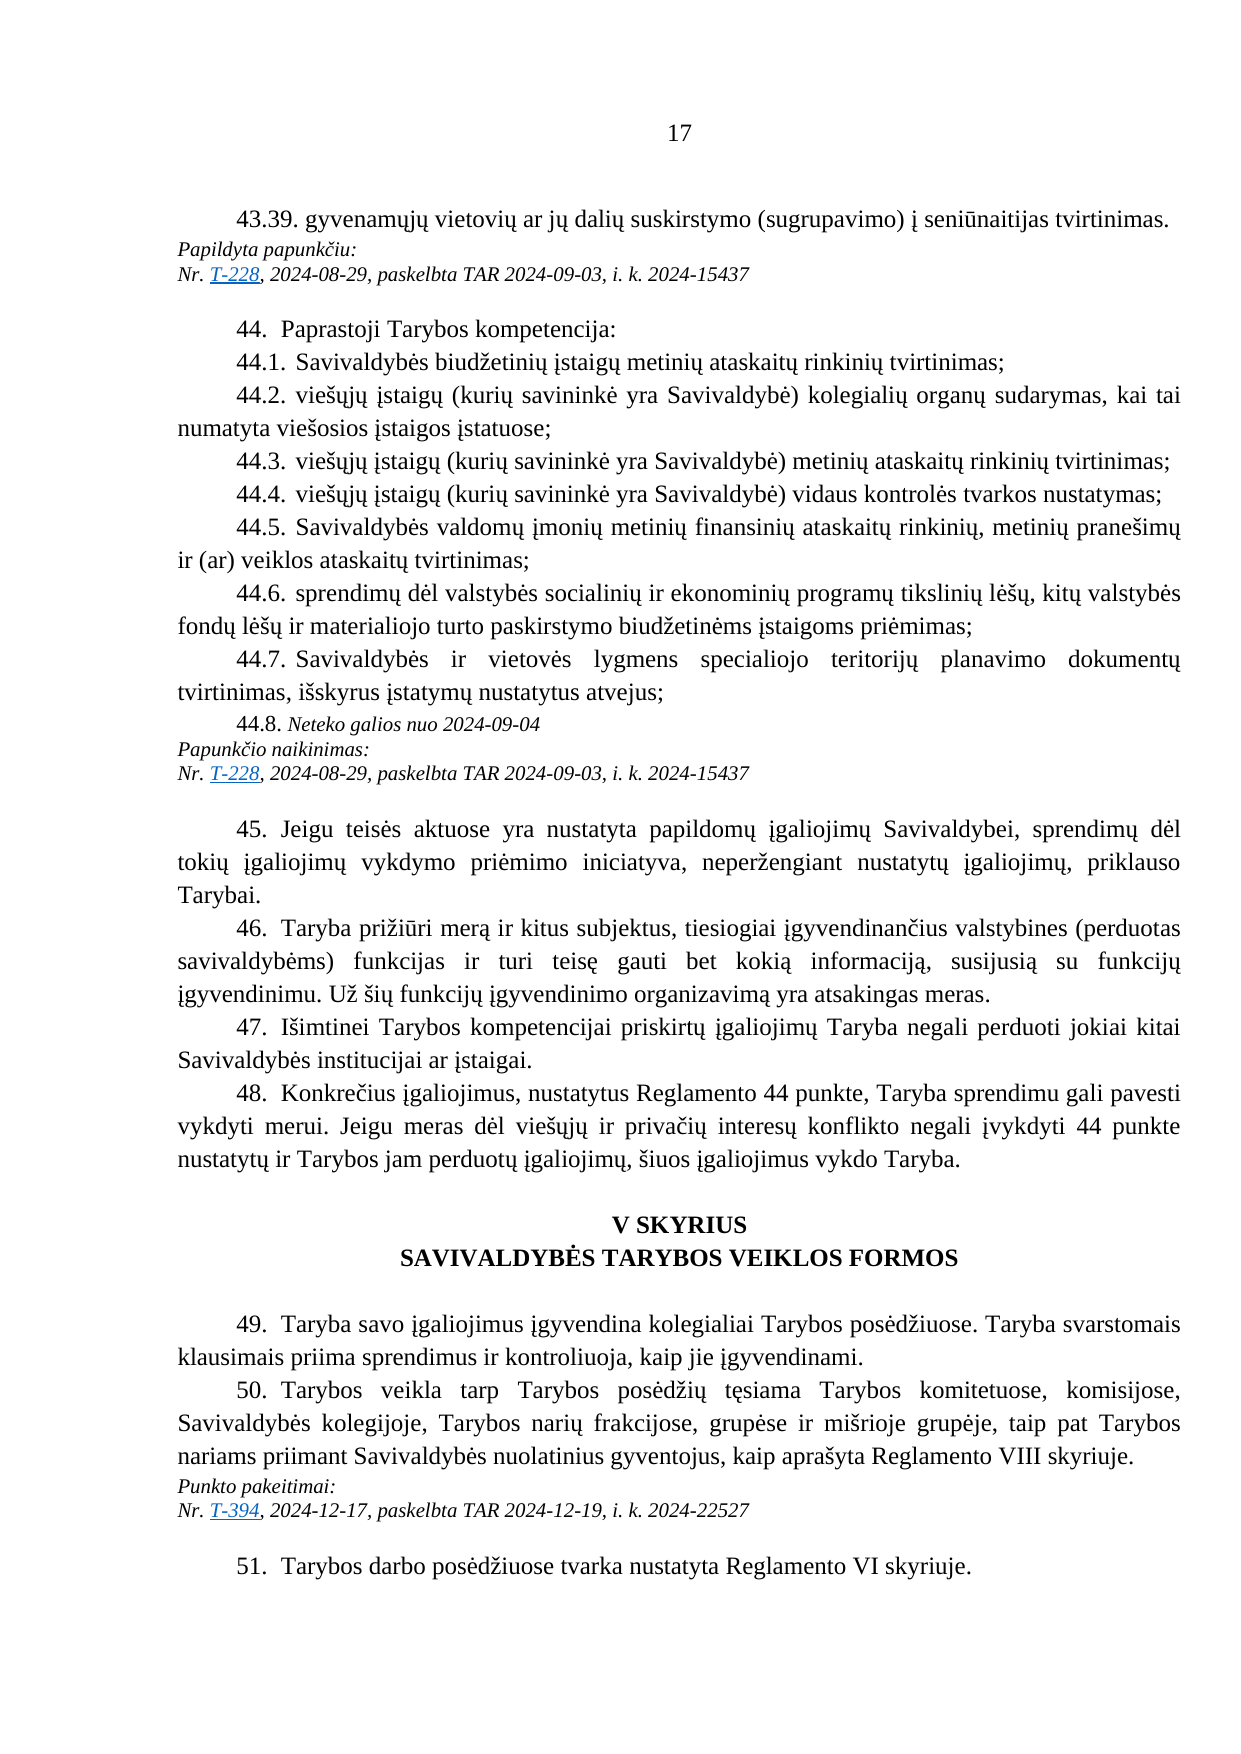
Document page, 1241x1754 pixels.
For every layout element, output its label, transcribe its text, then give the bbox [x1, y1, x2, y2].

text 45. Jeigu teisės aktuose yra nustatyta papildomų įgaliojimų Savivaldybei, sprendimų dėl tokių įgaliojimų vykdymo priėmimo iniciatyva, neperžengiant nustatytų įgaliojimų, priklauso Tarybai. [177, 814, 1181, 908]
text 44.1. Savivaldybės biudžetinių įstaigų metinių ataskaitų rinkinių tvirtinimas; [177, 347, 1181, 376]
text Nr. T-228, 2024-08-29, paskelbta TAR 2024-09-03, i. k. 2024-15437 [177, 261, 1181, 286]
text 46. Taryba prižiūri merą ir kitus subjektus, tiesiogiai įgyvendinančius valstybines (perduotas savivaldybėms) funkcijas ir turi teisę gauti bet kokią informaciją, susijusią su funkcijų įgyvendinimu. Už šių funkcijų įgyvendinimo organizavimą yra atsakingas meras. [177, 913, 1181, 1008]
text SAVIVALDYBĖS TARYBOS VEIKLOS FORMOS [177, 1243, 1181, 1272]
text V SKYRIUS [177, 1210, 1181, 1239]
text 43.39. gyvenamųjų vietovių ar jų dalių suskirstymo (sugrupavimo) į seniūnaitijas tvirtinimas. [177, 204, 1181, 233]
text 48. Konkrečius įgaliojimus, nustatytus Reglamento 44 punkte, Taryba sprendimu gali pavesti vykdyti merui. Jeigu meras dėl viešųjų ir privačių interesų konflikto negali įvykdyti 44 punkte nustatytų ir Tarybos jam perduotų įgaliojimų, šiuos įgaliojimus vykdo Taryba. [177, 1078, 1181, 1173]
text 44.5. Savivaldybės valdomų įmonių metinių finansinių ataskaitų rinkinių, metinių pranešimų ir (ar) veiklos ataskaitų tvirtinimas; [177, 512, 1181, 574]
text 44. Paprastoji Tarybos kompetencija: [236, 314, 1181, 343]
text Papildyta papunkčiu: [177, 237, 1181, 261]
text 44.8. Neteko galios nuo 2024-09-04 [177, 711, 1181, 737]
text Nr. T-228, 2024-08-29, paskelbta TAR 2024-09-03, i. k. 2024-15437 [177, 761, 1181, 785]
text 44.2. viešųjų įstaigų (kurių savininkė yra Savivaldybė) kolegialių organų sudarymas, kai tai numatyta viešosios įstaigos įstatuose; [177, 380, 1181, 442]
text Papunkčio naikinimas: [177, 737, 1181, 761]
text Punkto pakeitimai: [177, 1474, 1181, 1498]
text Nr. T-394, 2024-12-17, paskelbta TAR 2024-12-19, i. k. 2024-22527 [177, 1498, 1181, 1522]
text 44.3. viešųjų įstaigų (kurių savininkė yra Savivaldybė) metinių ataskaitų rinkinių tvirtinimas; [177, 446, 1181, 475]
text 51. Tarybos darbo posėdžiuose tvarka nustatyta Reglamento VI skyriuje. [177, 1551, 1181, 1580]
text 47. Išimtinei Tarybos kompetencijai priskirtų įgaliojimų Taryba negali perduoti jokiai kitai Savivaldybės institucijai ar įstaigai. [177, 1012, 1181, 1074]
text 49. Taryba savo įgaliojimus įgyvendina kolegialiai Tarybos posėdžiuose. Taryba svarstomais klausimais priima sprendimus ir kontroliuoja, kaip jie įgyvendinami. [177, 1309, 1181, 1371]
text 44.6. sprendimų dėl valstybės socialinių ir ekonominių programų tikslinių lėšų, kitų valstybės fondų lėšų ir materialiojo turto paskirstymo biudžetinėms įstaigoms priėmimas; [177, 578, 1181, 640]
text 50. Tarybos veikla tarp Tarybos posėdžių tęsiama Tarybos komitetuose, komisijose, Savivaldybės kolegijoje, Tarybos narių frakcijose, grupėse ir mišrioje grupėje, taip pat Tarybos nariams priimant Savivaldybės nuolatinius gyventojus, kaip aprašyta Reglamento VIII skyriuje. [177, 1375, 1181, 1470]
text 44.7. Savivaldybės ir vietovės lygmens specialiojo teritorijų planavimo dokumentų tvirtinimas, išskyrus įstatymų nustatytus atvejus; [177, 644, 1181, 706]
text 44.4. viešųjų įstaigų (kurių savininkė yra Savivaldybė) vidaus kontrolės tvarkos nustatymas; [177, 479, 1181, 508]
